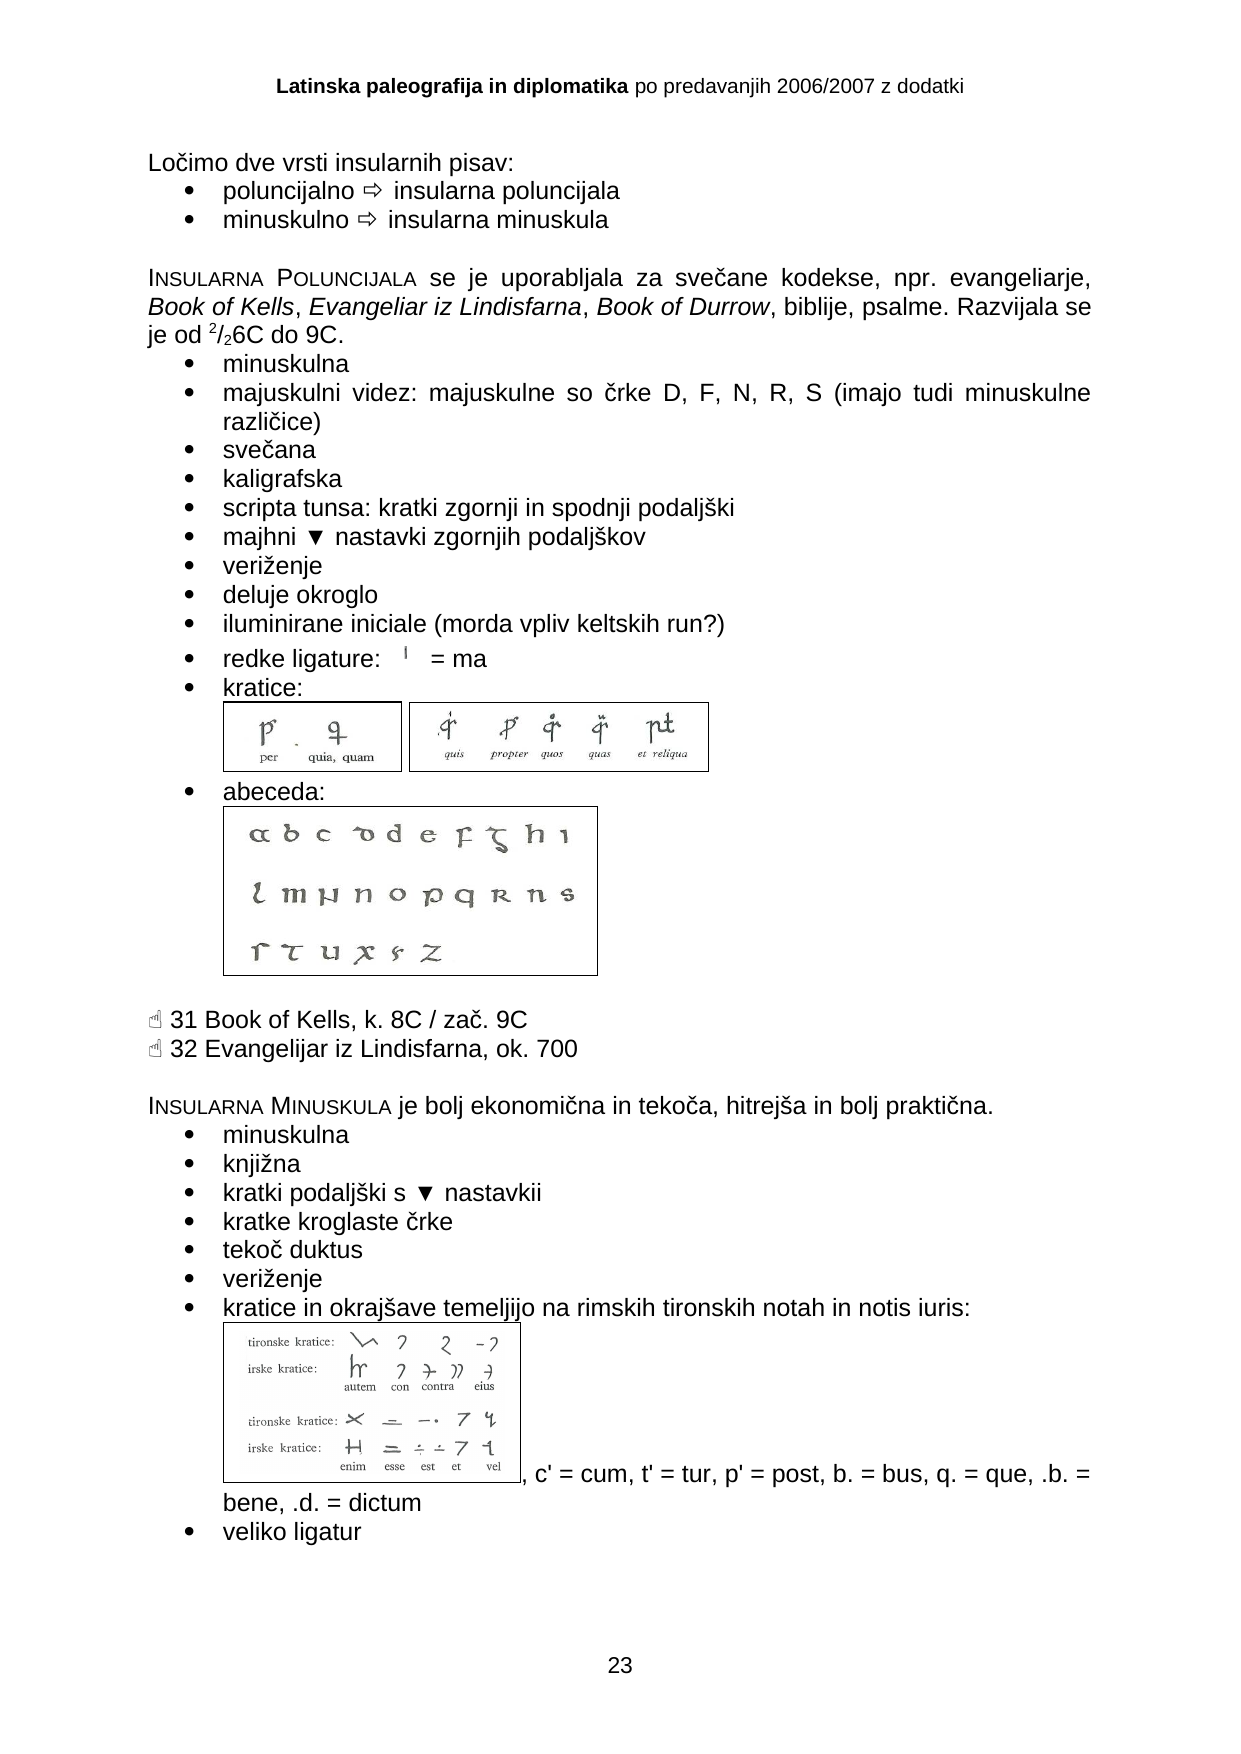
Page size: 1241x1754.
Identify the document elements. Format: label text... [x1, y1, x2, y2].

list minuskulna [185, 1120, 1093, 1149]
list veliko ligatur [185, 1517, 1093, 1546]
picture [239, 1331, 505, 1474]
text Insularna Minuskula je bolj ekonomična in tekoča, hitrejša in bolj praktična. [148, 1091, 1093, 1120]
list svečana [185, 436, 1093, 464]
list tekoč duktus [185, 1235, 1093, 1264]
list scripta tunsa: kratki zgornji in spodnji podaljški [185, 493, 1093, 522]
list kratice: [185, 673, 1093, 777]
text  31 Book of Kells, k. 8C / zač. 9C [148, 1005, 1093, 1034]
list kratki podaljški s ▼ nastavkii [185, 1178, 1093, 1207]
list poluncijalno  insularna poluncijala [185, 176, 1093, 205]
list veriženje [185, 551, 1093, 580]
list knjižna [185, 1149, 1093, 1178]
list minuskulno  insularna minuskula [185, 205, 1093, 234]
picture [425, 710, 693, 763]
list kratke kroglaste črke [185, 1207, 1093, 1235]
list kratice in okrajšave temeljijo na rimskih tironskih notah in notis iuris: , c' = cum, t' = tur, p' = post, b. = bus, q. = que, .b. = bene, .d. = dictum [185, 1293, 1093, 1517]
list abeceda: [185, 777, 1093, 976]
list kaligrafska [185, 464, 1093, 493]
text Ločimo dve vrsti insularnih pisav: [148, 148, 1093, 176]
list veriženje [185, 1264, 1093, 1293]
text Insularna Poluncijala se je uporabljala za svečane kodekse, npr. evangeliarje, Book of Kells, Evangeliar iz Lindisfarna, Book of Durrow, biblije, psalme. Razvijala se je od 2/26C do 9C. [148, 263, 1093, 349]
picture [239, 710, 386, 763]
list majhni ▼ nastavki zgornjih podaljškov [185, 522, 1093, 551]
list iluminirane iniciale (morda vpliv keltskih run?) [185, 609, 1093, 637]
list deluje okroglo [185, 580, 1093, 609]
list redke ligature: = ma [185, 637, 1093, 673]
list majuskulni videz: majuskulne so črke D, F, N, R, S (imajo tudi minuskulne različice) [185, 378, 1093, 436]
text  32 Evangelijar iz Lindisfarna, ok. 700 [148, 1034, 1093, 1062]
picture [239, 815, 582, 967]
list minuskulna [185, 349, 1093, 378]
